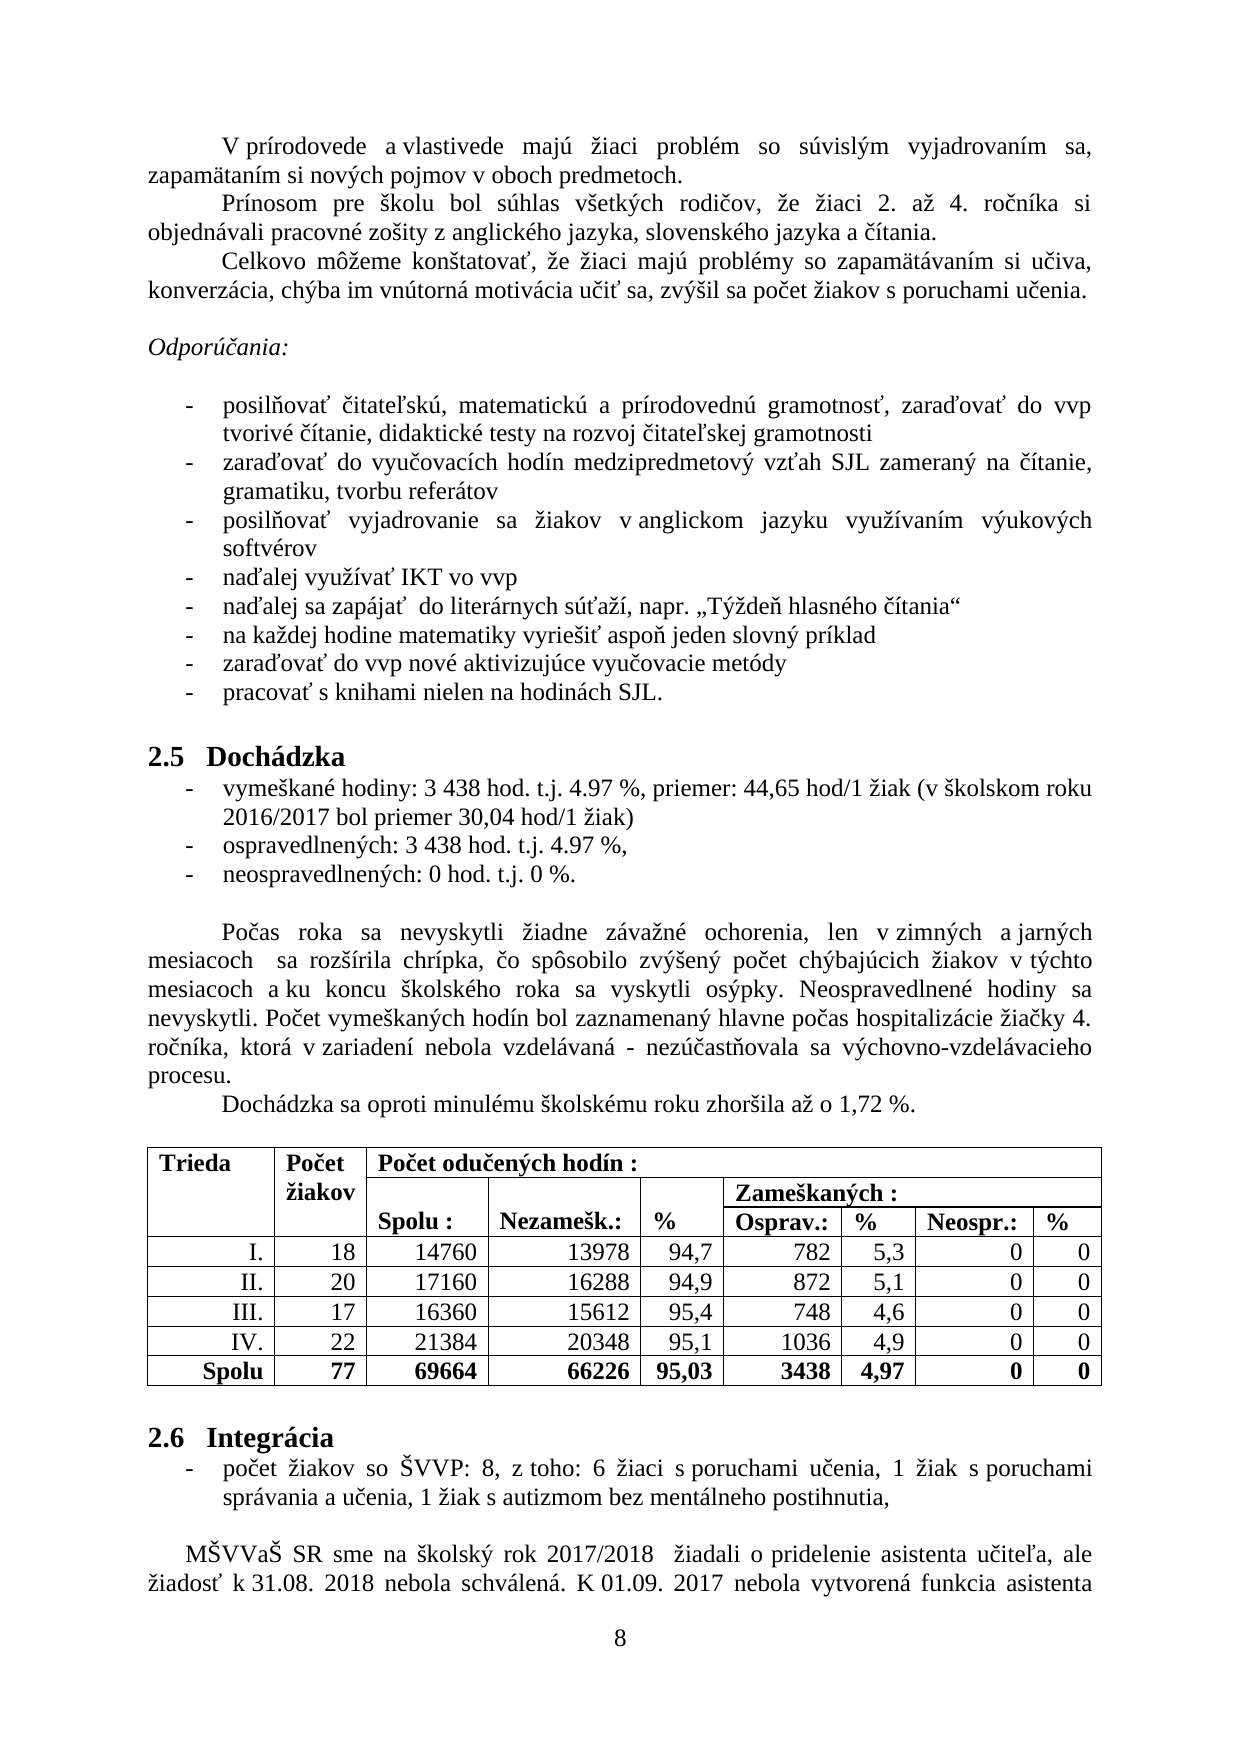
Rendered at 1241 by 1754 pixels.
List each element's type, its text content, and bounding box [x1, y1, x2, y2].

table_cell 13978 [489, 1237, 640, 1266]
table_cell 4,97 [842, 1356, 915, 1385]
table_cell 748 [724, 1297, 841, 1326]
list zaraďovať do vvp nové aktivizujúce vyučovacie metódy [185, 648, 1092, 677]
table_cell Nezamešk.: [489, 1178, 640, 1236]
table_cell Osprav.: [724, 1208, 841, 1236]
table_cell % [641, 1178, 723, 1236]
table_cell 20348 [489, 1327, 640, 1355]
table_cell 95,1 [641, 1327, 723, 1355]
list počet žiakov so ŠVVP: 8, z toho: 6 žiaci s poruchami učenia, 1 žiak s poruchami správania a učenia, 1 žiak s autizmom bez mentálneho postihnutia, [185, 1453, 1092, 1511]
table_cell 94,7 [641, 1237, 723, 1266]
table_cell 0 [1034, 1327, 1101, 1355]
table_cell 1036 [724, 1327, 841, 1355]
table_cell 782 [724, 1237, 841, 1266]
text Počas roka sa nevyskytli žiadne závažné ochorenia, len v zimných a jarných mesiacoch sa rozšírila chrípka, čo spôsobilo zvýšený počet chýbajúcich žiakov v týchto mesiacoch a ku koncu školského roka sa vyskytli osýpky. Neospravedlnené hodiny sa nevyskytli. Počet vymeškaných hodín bol zaznamenaný hlavne počas hospitalizácie žiačky 4. ročníka, ktorá v zariadení nebola vzdelávaná - nezúčastňovala sa výchovno-vzdelávacieho procesu. [148, 917, 1092, 1089]
table_cell % [1034, 1208, 1101, 1236]
table_cell 4,9 [842, 1327, 915, 1355]
table_cell Neospr.: [916, 1208, 1033, 1236]
table_cell 14760 [367, 1237, 488, 1266]
table_cell Spolu [148, 1356, 274, 1385]
table_cell 94,9 [641, 1267, 723, 1296]
table_cell III. [148, 1297, 274, 1326]
text Odporúčania: [148, 332, 1092, 361]
table_cell 0 [1034, 1297, 1101, 1326]
table_header Počet žiakov [275, 1148, 366, 1236]
table_cell 17160 [367, 1267, 488, 1296]
table_cell 0 [916, 1356, 1033, 1385]
table_header Trieda [148, 1148, 274, 1236]
text 2.5 Dochádzka [148, 739, 1092, 773]
table_cell 0 [916, 1327, 1033, 1355]
table_cell 0 [1034, 1237, 1101, 1266]
list vymeškané hodiny: 3 438 hod. t.j. 4.97 %, priemer: 44,65 hod/1 žiak (v školskom roku 2016/2017 bol priemer 30,04 hod/1 žiak) [185, 773, 1092, 831]
list pracovať s knihami nielen na hodinách SJL. [185, 677, 1092, 706]
table_cell 22 [275, 1327, 366, 1355]
table_cell 16288 [489, 1267, 640, 1296]
table_cell 15612 [489, 1297, 640, 1326]
table_cell 3438 [724, 1356, 841, 1385]
table_cell 21384 [367, 1327, 488, 1355]
table_cell 5,1 [842, 1267, 915, 1296]
list zaraďovať do vyučovacích hodín medzipredmetový vzťah SJL zameraný na čítanie, gramatiku, tvorbu referátov [185, 447, 1092, 505]
table_cell 872 [724, 1267, 841, 1296]
table_cell 4,6 [842, 1297, 915, 1326]
table_cell 20 [275, 1267, 366, 1296]
text 2.6 Integrácia [148, 1420, 1092, 1453]
list neospravedlnených: 0 hod. t.j. 0 %. [185, 859, 1092, 888]
table_cell 95,4 [641, 1297, 723, 1326]
list naďalej využívať IKT vo vvp [185, 562, 1092, 591]
list na každej hodine matematiky vyriešiť aspoň jeden slovný príklad [185, 620, 1092, 648]
table_cell IV. [148, 1327, 274, 1355]
table_cell 66226 [489, 1356, 640, 1385]
table_header Počet odučených hodín : [367, 1148, 1101, 1177]
table_cell 0 [1034, 1356, 1101, 1385]
text Prínosom pre školu bol súhlas všetkých rodičov, že žiaci 2. až 4. ročníka si objednávali pracovné zošity z anglického jazyka, slovenského jazyka a čítania. [148, 188, 1092, 246]
table_cell 0 [916, 1267, 1033, 1296]
table_cell 95,03 [641, 1356, 723, 1385]
list ospravedlnených: 3 438 hod. t.j. 4.97 %, [185, 831, 1092, 859]
table_cell 69664 [367, 1356, 488, 1385]
table_cell 5,3 [842, 1237, 915, 1266]
table_cell I. [148, 1237, 274, 1266]
table_cell Spolu : [367, 1178, 488, 1236]
table_cell II. [148, 1267, 274, 1296]
table_cell 16360 [367, 1297, 488, 1326]
text MŠVVaŠ SR sme na školský rok 2017/2018 žiadali o pridelenie asistenta učiteľa, ale žiadosť k 31.08. 2018 nebola schválená. K 01.09. 2017 nebola vytvorená funkcia asistenta [148, 1539, 1092, 1597]
table_cell % [842, 1208, 915, 1236]
table_cell 0 [916, 1237, 1033, 1266]
table_cell 18 [275, 1237, 366, 1266]
text Celkovo môžeme konštatovať, že žiaci majú problémy so zapamätávaním si učiva, konverzácia, chýba im vnútorná motivácia učiť sa, zvýšil sa počet žiakov s poruchami učenia. [148, 246, 1092, 303]
table_cell 77 [275, 1356, 366, 1385]
table_cell Zameškaných : [724, 1178, 1101, 1206]
text V prírodovede a vlastivede majú žiaci problém so súvislým vyjadrovaním sa, zapamätaním si nových pojmov v oboch predmetoch. [148, 131, 1092, 188]
table_cell 0 [916, 1297, 1033, 1326]
table_cell 17 [275, 1297, 366, 1326]
list posilňovať vyjadrovanie sa žiakov v anglickom jazyku využívaním výukových softvérov [185, 505, 1092, 562]
list naďalej sa zapájať do literárnych súťaží, napr. „Týždeň hlasného čítania“ [185, 591, 1092, 620]
list posilňovať čitateľskú, matematickú a prírodovednú gramotnosť, zaraďovať do vvp tvorivé čítanie, didaktické testy na rozvoj čitateľskej gramotnosti [185, 390, 1092, 447]
text Dochádzka sa oproti minulému školskému roku zhoršila až o 1,72 %. [148, 1089, 1092, 1118]
table_cell 0 [1034, 1267, 1101, 1296]
